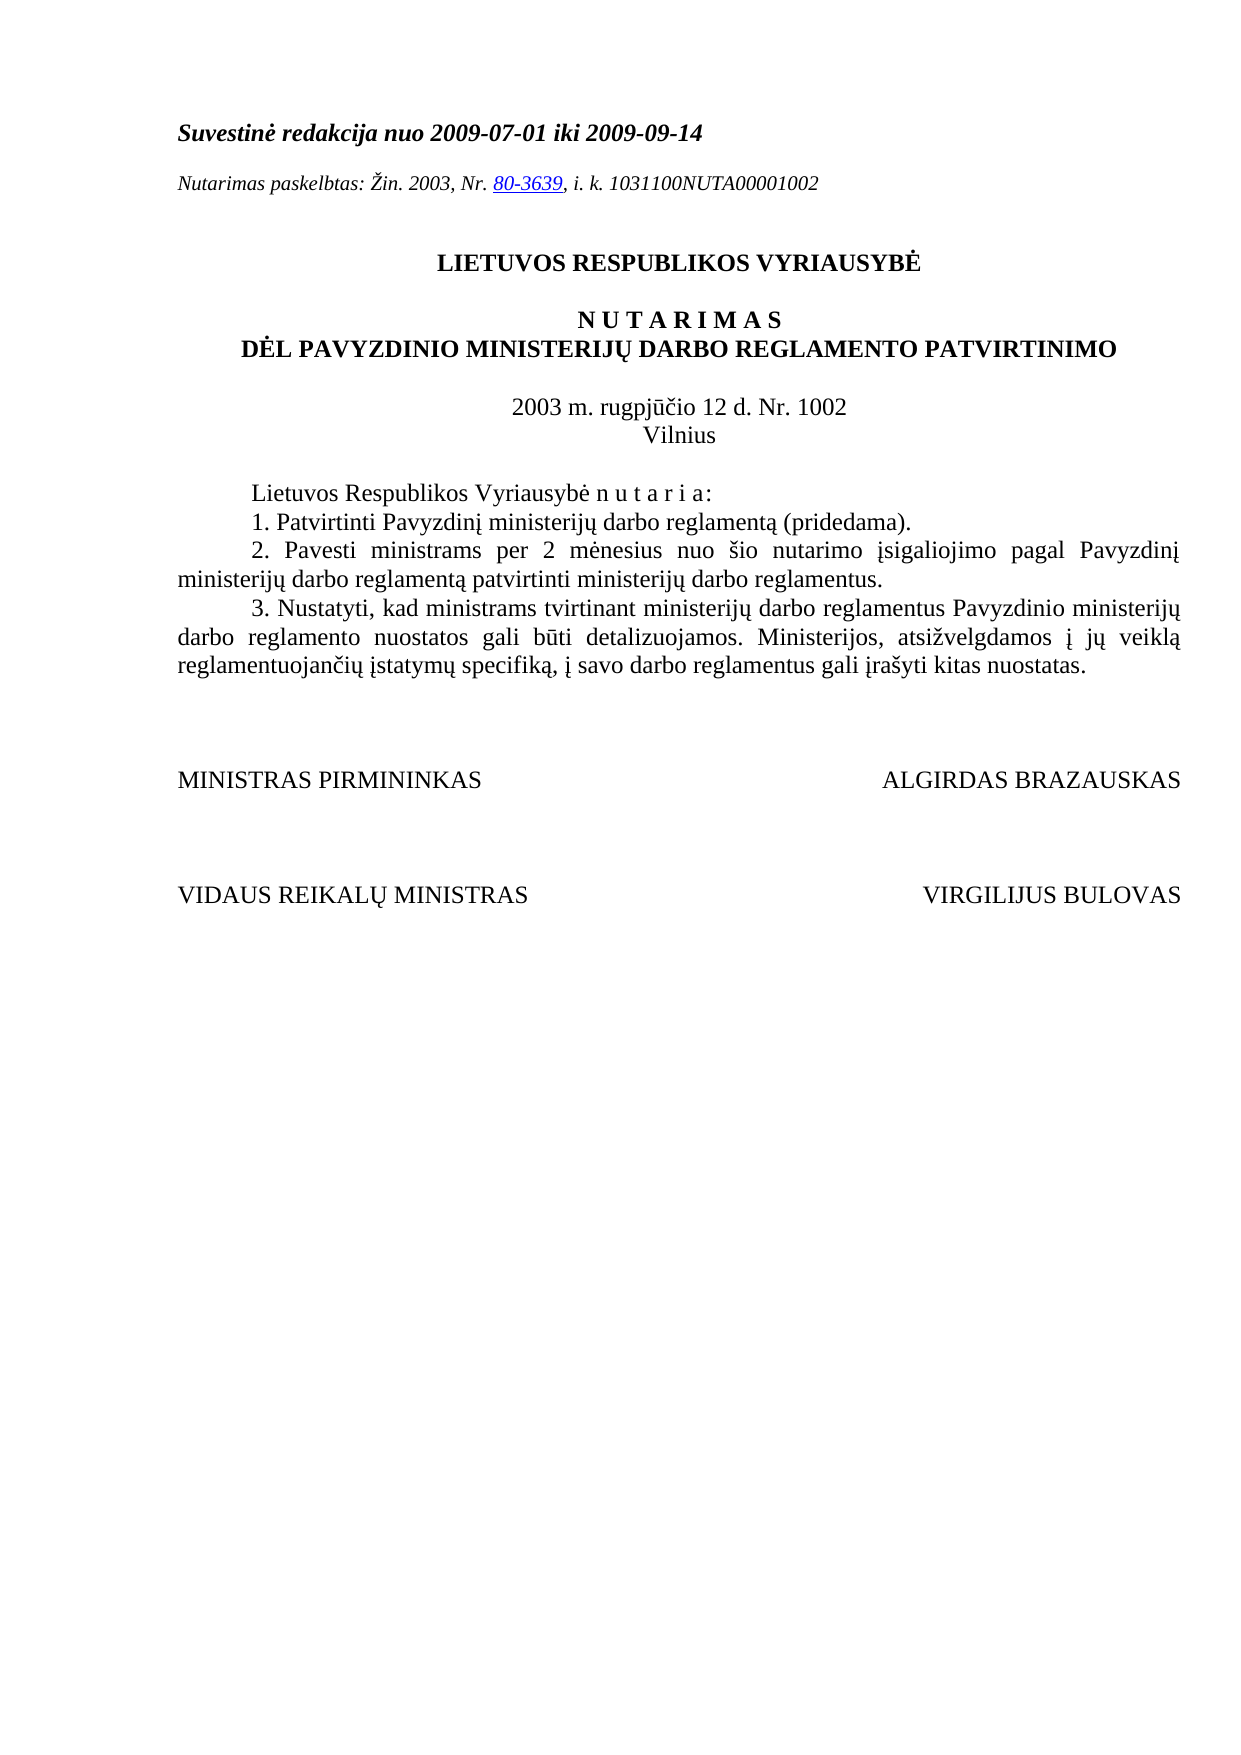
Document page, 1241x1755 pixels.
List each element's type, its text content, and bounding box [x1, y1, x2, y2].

text MINISTRAS PIRMININKAS ALGIRDAS BRAZAUSKAS [177, 765, 1181, 794]
text 2. Pavesti ministrams per 2 mėnesius nuo šio nutarimo įsigaliojimo pagal Pavyzdinį ministerijų darbo reglamentą patvirtinti ministerijų darbo reglamentus. [177, 535, 1181, 593]
text LIETUVOS RESPUBLIKOS VYRIAUSYBĖ [177, 248, 1181, 277]
text Nutarimas paskelbtas: Žin. 2003, Nr. 80-3639, i. k. 1031100NUTA00001002 [177, 171, 1181, 195]
text Suvestinė redakcija nuo 2009-07-01 iki 2009-09-14 [177, 118, 1181, 147]
text Lietuvos Respublikos Vyriausybė nutaria: [177, 478, 1181, 507]
text 3. Nustatyti, kad ministrams tvirtinant ministerijų darbo reglamentus Pavyzdinio ministerijų darbo reglamento nuostatos gali būti detalizuojamos. Ministerijos, atsižvelgdamos į jų veiklą reglamentuojančių įstatymų specifiką, į savo darbo reglamentus gali įrašyti kitas nuostatas. [177, 593, 1181, 679]
text N U T A R I M A S [177, 305, 1181, 334]
text Vilnius [177, 420, 1181, 449]
text DĖL PAVYZDINIO MINISTERIJŲ DARBO REGLAMENTO PATVIRTINIMO [177, 334, 1181, 363]
text 2003 m. rugpjūčio 12 d. Nr. 1002 [177, 392, 1181, 420]
text VIDAUS REIKALŲ MINISTRAS VIRGILIJUS BULOVAS [177, 880, 1181, 909]
text 1. Patvirtinti Pavyzdinį ministerijų darbo reglamentą (pridedama). [177, 507, 1181, 535]
